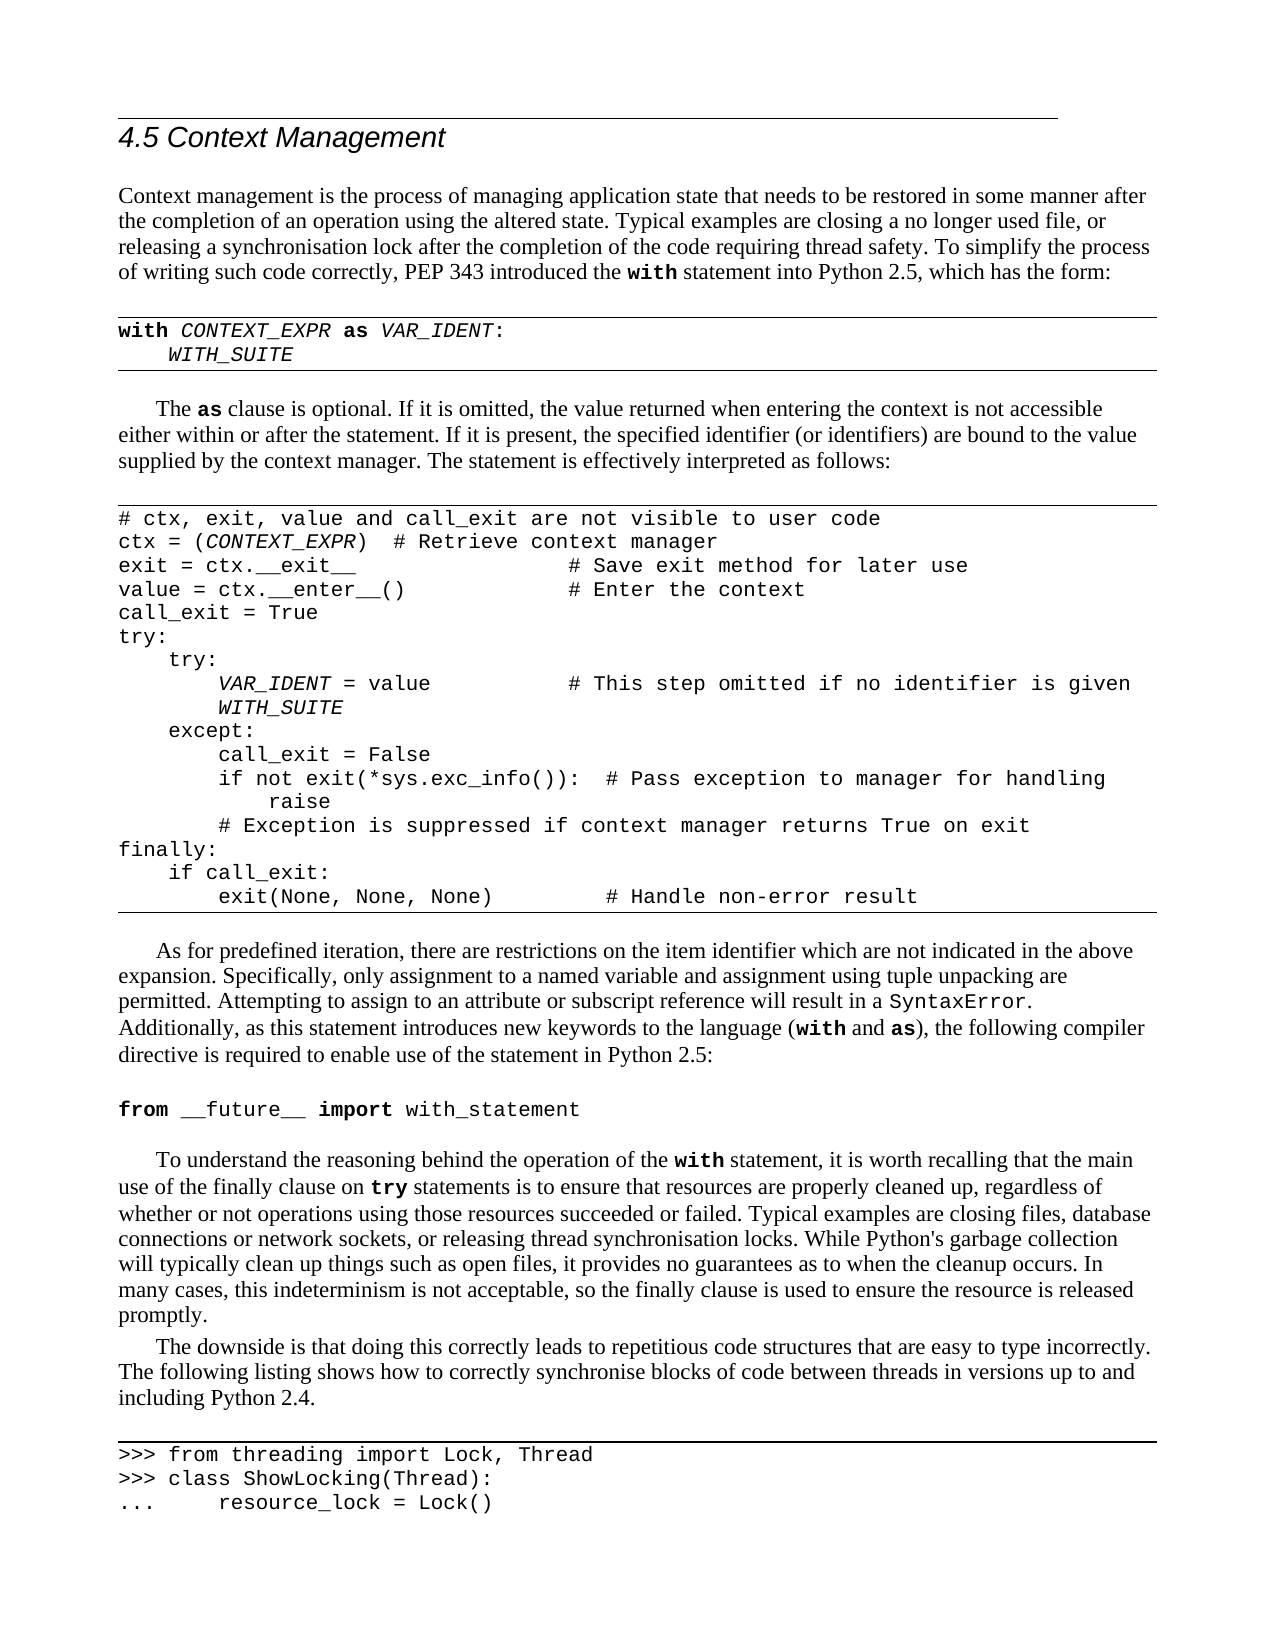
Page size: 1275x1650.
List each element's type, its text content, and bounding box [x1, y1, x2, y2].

text call_exit = True [118, 602, 1157, 626]
text raise [118, 791, 1157, 815]
text if not exit(*sys.exc_info()): # Pass exception to manager for handling [118, 768, 1157, 791]
text exit = ctx.__exit__ # Save exit method for later use [118, 555, 1157, 578]
text ... resource_lock = Lock() [118, 1492, 1157, 1515]
text except: [118, 720, 1157, 744]
text try: [118, 649, 1157, 673]
text # Exception is suppressed if context manager returns True on exit [118, 815, 1157, 839]
text Context management is the process of managing application state that needs to be restored in some manner after the completion of an operation using the altered state. Typical examples are closing a no longer used file, or releasing a synchronisation lock after the completion of the code requiring thread safety. To simplify the process of writing such code correctly, PEP 343 introduced the with statement into Python 2.5, which has the form: [118, 183, 1157, 286]
text VAR_IDENT = value # This step omitted if no identifier is given [118, 673, 1157, 697]
text As for predefined iteration, there are restrictions on the item identifier which are not indicated in the above expansion. Specifically, only assignment to a named variable and assignment using tuple unpacking are permitted. Attempting to assign to an attribute or subscript reference will result in a SyntaxError. Additionally, as this statement introduces new keywords to the language (with and as), the following compiler directive is required to enable use of the statement in Python 2.5: [118, 938, 1157, 1067]
text finally: [118, 839, 1157, 862]
text ctx = (CONTEXT_EXPR) # Retrieve context manager [118, 531, 1157, 555]
text >>> from threading import Lock, Thread [118, 1443, 1157, 1468]
text WITH_SUITE [118, 344, 1157, 370]
text # ctx, exit, value and call_exit are not visible to user code [118, 506, 1157, 531]
text >>> class ShowLocking(Thread): [118, 1468, 1157, 1492]
subtitle 4.5 Context Management [118, 119, 1058, 154]
text with CONTEXT_EXPR as VAR_IDENT: [118, 318, 1157, 344]
text if call_exit: [118, 862, 1157, 886]
text To understand the reasoning behind the operation of the with statement, it is worth recalling that the main use of the finally clause on try statements is to ensure that resources are properly cleaned up, regardless of whether or not operations using those resources succeeded or failed. Typical examples are closing files, database connections or network sockets, or releasing thread synchronisation locks. While Python's garbage collection will typically clean up things such as open files, it provides no guarantees as to when the cleanup occurs. In many cases, this indeterminism is not acceptable, so the finally clause is used to ensure the resource is released promptly. [118, 1147, 1157, 1328]
text The as clause is optional. If it is omitted, the value returned when entering the context is not accessible either within or after the statement. If it is present, the specified identifier (or identifiers) are bound to the value supplied by the context manager. The statement is effectively interpreted as follows: [118, 396, 1157, 473]
text WITH_SUITE [118, 697, 1157, 720]
text The downside is that doing this correctly leads to repetitious code structures that are easy to type incorrectly. The following listing shows how to correctly synchronise blocks of code between threads in versions up to and including Python 2.4. [118, 1334, 1157, 1410]
text exit(None, None, None) # Handle non-error result [118, 886, 1157, 912]
text from __future__ import with_statement [118, 1098, 1157, 1122]
text call_exit = False [118, 744, 1157, 768]
text try: [118, 626, 1157, 649]
text value = ctx.__enter__() # Enter the context [118, 578, 1157, 602]
